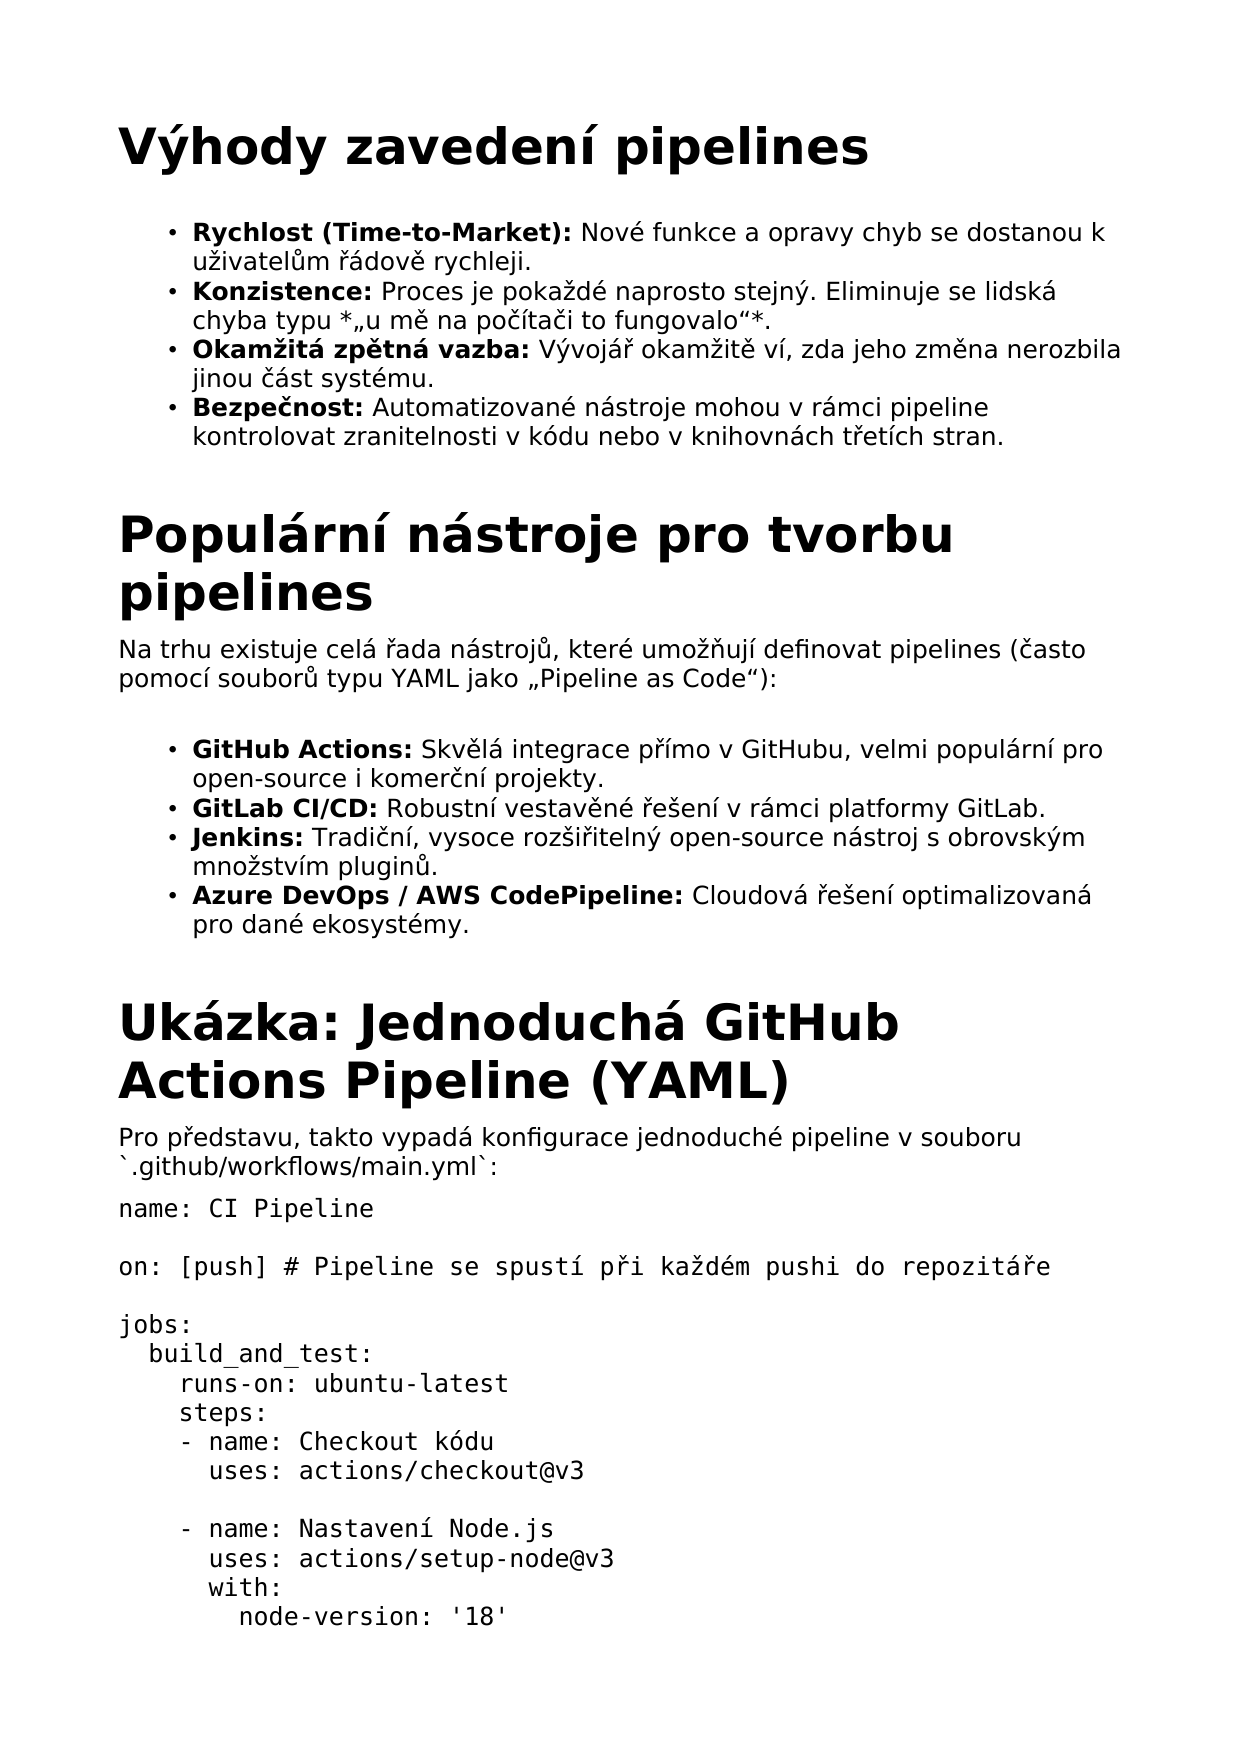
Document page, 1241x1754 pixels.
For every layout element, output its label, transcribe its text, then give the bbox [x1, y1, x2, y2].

list Azure DevOps / AWS CodePipeline: Cloudová řešení optimalizovaná pro dané ekosystémy. [177, 881, 1122, 939]
subtitle Populární nástroje pro tvorbu pipelines [118, 506, 1122, 623]
list Okamžitá zpětná vazba: Vývojář okamžitě ví, zda jeho změna nerozbila jinou část systému. [177, 335, 1122, 393]
list Bezpečnost: Automatizované nástroje mohou v rámci pipeline kontrolovat zranitelnosti v kódu nebo v knihovnách třetích stran. [177, 393, 1122, 452]
subtitle Ukázka: Jednoduchá GitHub Actions Pipeline (YAML) [118, 994, 1122, 1111]
text Pro představu, takto vypadá konfigurace jednoduché pipeline v souboru `.github/workflows/main.yml`: [118, 1123, 1122, 1181]
list Jenkins: Tradiční, vysoce rozšiřitelný open-source nástroj s obrovským množstvím pluginů. [177, 823, 1122, 881]
text name: CI Pipeline on: [push] # Pipeline se spustí při každém pushi do repozitáře jobs: build_and_test: runs-on: ubuntu-latest steps: - name: Checkout kódu uses: actions/checkout@v3 - name: Nastavení Node.js uses: actions/setup-node@v3 with: node-version: '18' [118, 1194, 1122, 1631]
list Rychlost (Time-to-Market): Nové funkce a opravy chyb se dostanou k uživatelům řádově rychleji. [177, 218, 1122, 277]
list GitHub Actions: Skvělá integrace přímo v GitHubu, velmi populární pro open-source i komerční projekty. [177, 735, 1122, 794]
list GitLab CI/CD: Robustní vestavěné řešení v rámci platformy GitLab. [177, 794, 1122, 823]
list Konzistence: Proces je pokaždé naprosto stejný. Eliminuje se lidská chyba typu *„u mě na počítači to fungovalo“*. [177, 277, 1122, 335]
subtitle Výhody zavedení pipelines [118, 118, 1122, 176]
text Na trhu existuje celá řada nástrojů, které umožňují definovat pipelines (často pomocí souborů typu YAML jako „Pipeline as Code“): [118, 635, 1122, 693]
